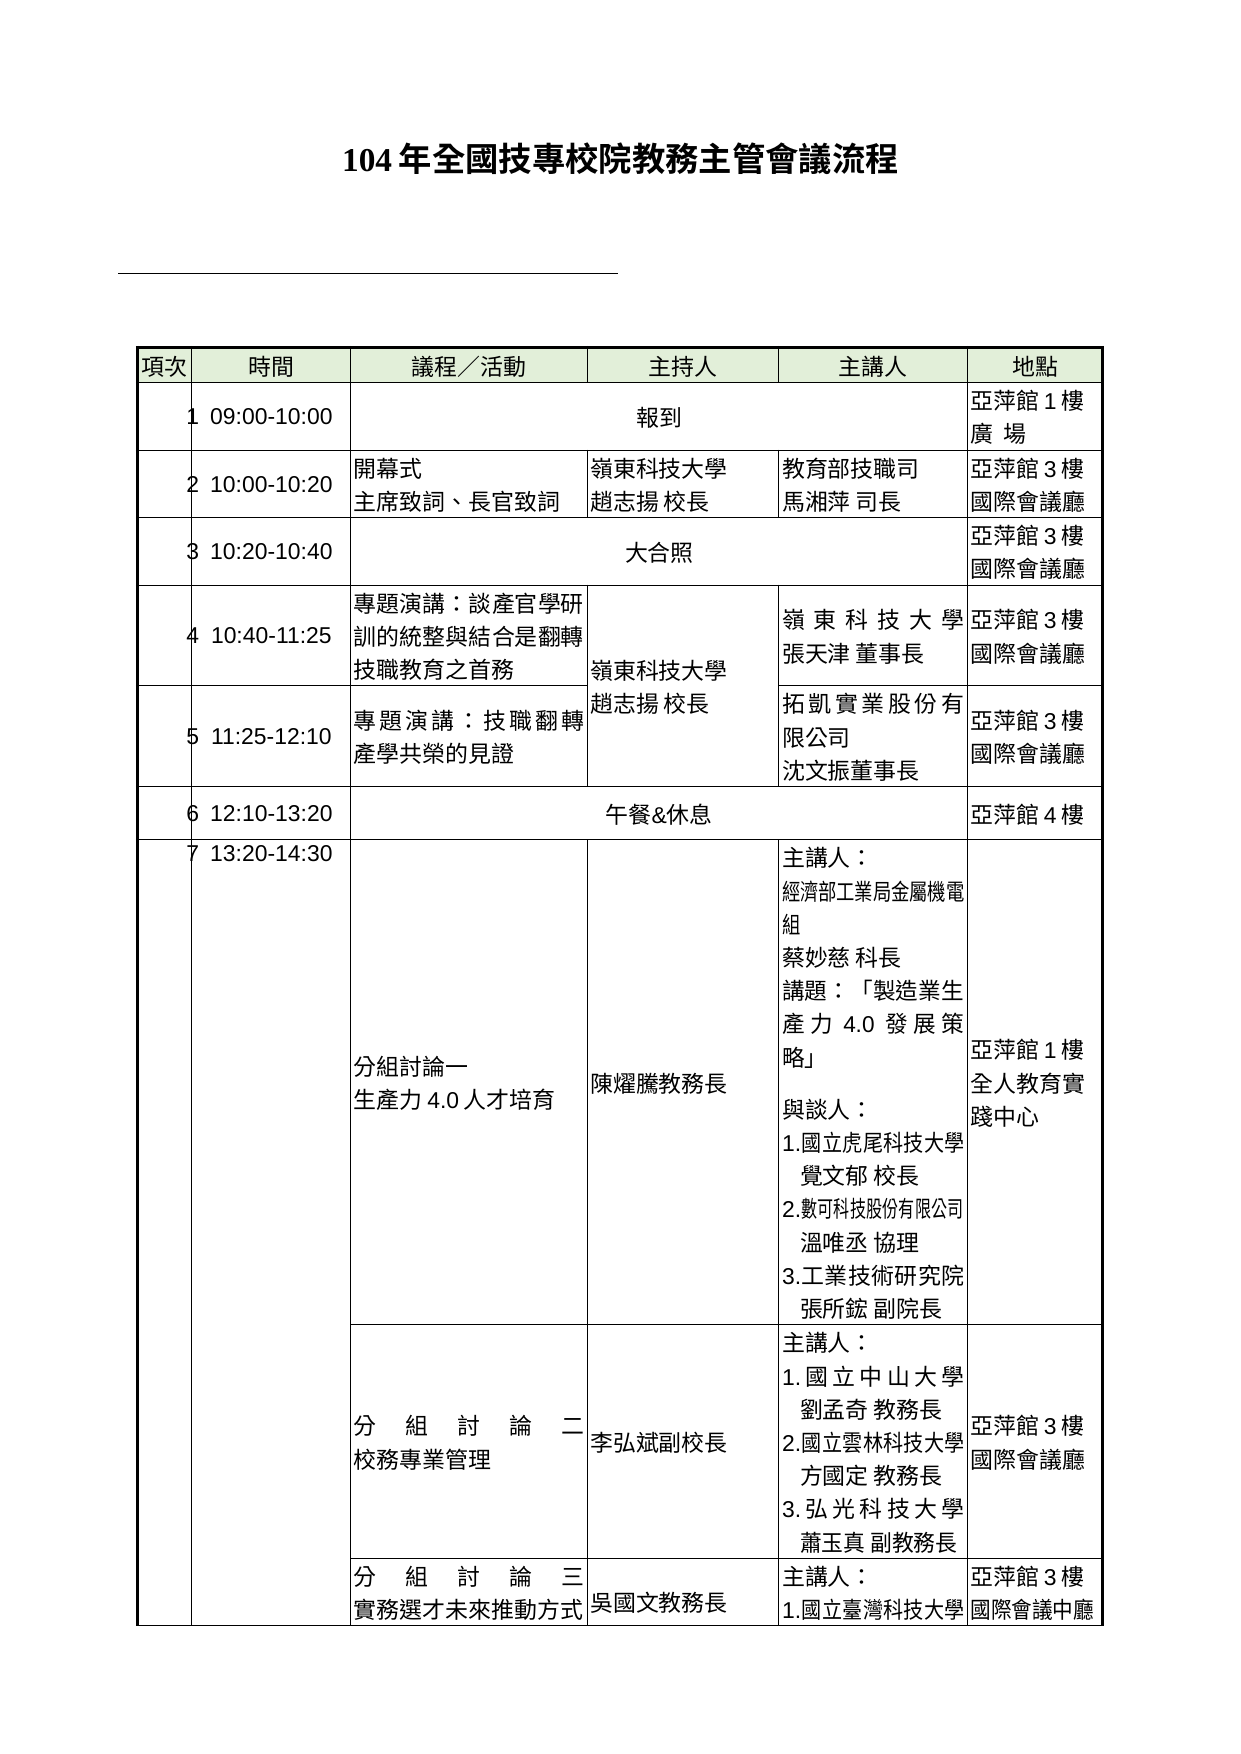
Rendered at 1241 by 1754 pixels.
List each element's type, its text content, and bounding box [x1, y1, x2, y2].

table_cell [139, 383, 191, 449]
table_header 地點 [968, 349, 1101, 382]
table_cell 陳燿騰教務長 [588, 840, 778, 1324]
table_cell [139, 840, 191, 1625]
table_cell 報到 [351, 383, 967, 449]
table_cell 13:20-14:30 [192, 840, 350, 1625]
table_cell 拓凱實業股份有限公司 沈文振董事長 [779, 686, 967, 786]
table_cell [139, 518, 191, 584]
table_cell 大合照 [351, 518, 967, 584]
table_cell 嶺東科技大學 趙志揚 校長 [588, 451, 778, 517]
table_cell [139, 686, 191, 786]
table_cell 嶺東科技大學 張天津 董事長 [779, 586, 967, 685]
table_cell 吳國文教務長 [588, 1559, 778, 1625]
text 104年全國技專校院教務主管會議流程 [118, 133, 1122, 181]
table_cell 午餐&休息 [351, 787, 967, 839]
table_cell 亞萍館4樓 [968, 787, 1101, 839]
table_cell 專題演講：談產官學研訓的統整與結合是翻轉技職教育之首務 [351, 586, 587, 685]
table_cell 亞萍館1樓 全人教育實踐中心 [968, 840, 1101, 1324]
table_cell 亞萍館1樓 廣 場 [968, 383, 1101, 449]
table_cell 亞萍館3樓 國際會議中廳 [968, 1559, 1101, 1625]
table_cell 主講人： 經濟部工業局金屬機電組 蔡妙慈 科長 講題：「製造業生產力4.0發展策略」 與談人： 1.國立虎尾科技大學 覺文郁 校長 2.數可科技股份有限公司 溫唯丞 協理 3.工業技術研究院 張所鋐 副院長 [779, 840, 967, 1324]
table_cell [139, 787, 191, 839]
table_header 議程／活動 [351, 349, 587, 382]
table_cell 亞萍館3樓 國際會議廳 [968, 686, 1101, 786]
table_cell 亞萍館3樓 國際會議廳 [968, 586, 1101, 685]
table_cell 教育部技職司 馬湘萍 司長 [779, 451, 967, 517]
table_cell [139, 586, 191, 685]
table_cell 10:20-10:40 [192, 518, 350, 584]
table_cell 分組討論二 校務專業管理 [351, 1325, 587, 1558]
table_header 時間 [192, 349, 350, 382]
table_cell [139, 451, 191, 517]
table_cell 12:10-13:20 [192, 787, 350, 839]
table_header 項次 [139, 349, 191, 382]
table_cell 分組討論三 實務選才未來推動方式 [351, 1559, 587, 1625]
table_cell 09:00-10:00 [192, 383, 350, 449]
table_cell 李弘斌副校長 [588, 1325, 778, 1558]
table_cell 專題演講：技職翻轉 產學共榮的見證 [351, 686, 587, 786]
table_header 主持人 [588, 349, 778, 382]
table_cell 亞萍館3樓 國際會議廳 [968, 451, 1101, 517]
table_cell 10:40-11:25 [192, 586, 350, 685]
table_cell 10:00-10:20 [192, 451, 350, 517]
table_cell 分組討論一 生產力4.0人才培育 [351, 840, 587, 1324]
table_cell 11:25-12:10 [192, 686, 350, 786]
table_cell 主講人： 1.國立中山大學 劉孟奇 教務長 2.國立雲林科技大學 方國定 教務長 3.弘光科技大學 蕭玉真 副教務長 [779, 1325, 967, 1558]
table_cell 亞萍館3樓 國際會議廳 [968, 518, 1101, 584]
table_header 主講人 [779, 349, 967, 382]
table_cell 亞萍館3樓 國際會議廳 [968, 1325, 1101, 1558]
table_cell 主講人： 1.國立臺灣科技大學 [779, 1559, 967, 1625]
table_cell 嶺東科技大學 趙志揚 校長 [588, 586, 778, 786]
table_cell 開幕式 主席致詞、長官致詞 [351, 451, 587, 517]
